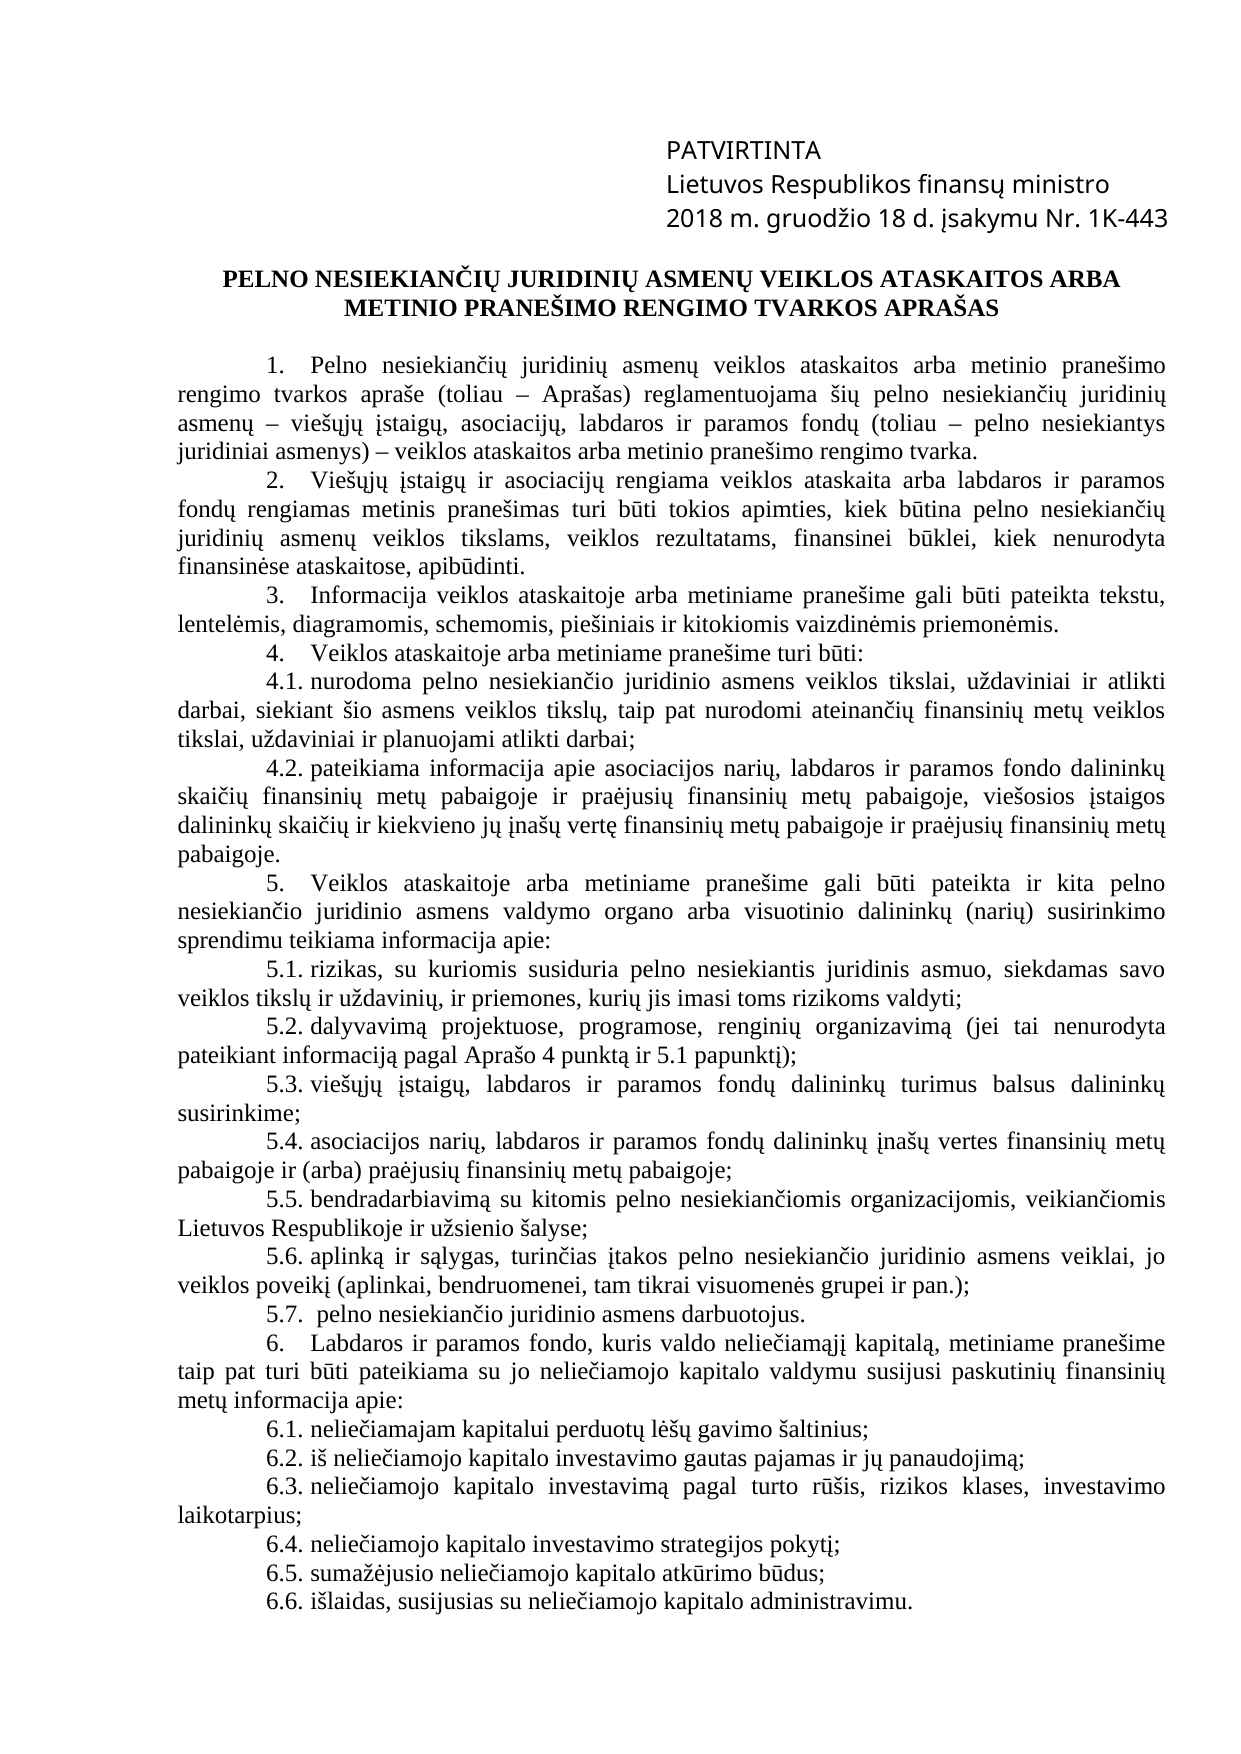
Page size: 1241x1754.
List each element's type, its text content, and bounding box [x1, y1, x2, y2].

text 2. Viešųjų įstaigų ir asociacijų rengiama veiklos ataskaita arba labdaros ir paramos fondų rengiamas metinis pranešimas turi būti tokios apimties, kiek būtina pelno nesiekiančių juridinių asmenų veiklos tikslams, veiklos rezultatams, finansinei būklei, kiek nenurodyta finansinėse ataskaitose, apibūdinti. [177, 465, 1166, 580]
text 5.5. bendradarbiavimą su kitomis pelno nesiekiančiomis organizacijomis, veikiančiomis Lietuvos Respublikoje ir užsienio šalyse; [177, 1184, 1166, 1241]
text 4.1. nurodoma pelno nesiekiančio juridinio asmens veiklos tikslai, uždaviniai ir atlikti darbai, siekiant šio asmens veiklos tikslų, taip pat nurodomi ateinančių finansinių metų veiklos tikslai, uždaviniai ir planuojami atlikti darbai; [177, 666, 1166, 753]
text 2018 m. gruodžio 18 d. įsakymu Nr. 1K-443 [664, 201, 1181, 235]
text 5. Veiklos ataskaitoje arba metiniame pranešime gali būti pateikta ir kita pelno nesiekiančio juridinio asmens valdymo organo arba visuotinio dalininkų (narių) susirinkimo sprendimu teikiama informacija apie: [177, 868, 1166, 954]
text 6.3. neliečiamojo kapitalo investavimą pagal turto rūšis, rizikos klases, investavimo laikotarpius; [177, 1471, 1166, 1529]
text 6.6. išlaidas, susijusias su neliečiamojo kapitalo administravimu. [266, 1586, 1166, 1615]
text 4. Veiklos ataskaitoje arba metiniame pranešime turi būti: [177, 638, 1166, 666]
text 3. Informacija veiklos ataskaitoje arba metiniame pranešime gali būti pateikta tekstu, lentelėmis, diagramomis, schemomis, piešiniais ir kitokiomis vaizdinėmis priemonėmis. [177, 580, 1166, 638]
text 5.3. viešųjų įstaigų, labdaros ir paramos fondų dalininkų turimus balsus dalininkų susirinkime; [177, 1069, 1166, 1126]
text PATVIRTINTA [664, 133, 1190, 167]
text 4.2. pateikiama informacija apie asociacijos narių, labdaros ir paramos fondo dalininkų skaičių finansinių metų pabaigoje ir praėjusių finansinių metų pabaigoje, viešosios įstaigos dalininkų skaičių ir kiekvieno jų įnašų vertę finansinių metų pabaigoje ir praėjusių finansinių metų pabaigoje. [177, 753, 1166, 868]
text 5.6. aplinką ir sąlygas, turinčias įtakos pelno nesiekiančio juridinio asmens veiklai, jo veiklos poveikį (aplinkai, bendruomenei, tam tikrai visuomenės grupei ir pan.); [177, 1241, 1166, 1299]
text 5.2. dalyvavimą projektuose, programose, renginių organizavimą (jei tai nenurodyta pateikiant informaciją pagal Aprašo 4 punktą ir 5.1 papunktį); [177, 1011, 1166, 1069]
text 5.1. rizikas, su kuriomis susiduria pelno nesiekiantis juridinis asmuo, siekdamas savo veiklos tikslų ir uždavinių, ir priemones, kurių jis imasi toms rizikoms valdyti; [177, 954, 1166, 1011]
text 6.5. sumažėjusio neliečiamojo kapitalo atkūrimo būdus; [266, 1558, 1166, 1586]
text Lietuvos Respublikos finansų ministro [664, 167, 1181, 201]
text 6.2. iš neliečiamojo kapitalo investavimo gautas pajamas ir jų panaudojimą; [266, 1443, 1166, 1471]
text 5.7. pelno nesiekiančio juridinio asmens darbuotojus. [266, 1299, 1166, 1328]
text 1. Pelno nesiekiančių juridinių asmenų veiklos ataskaitos arba metinio pranešimo rengimo tvarkos apraše (toliau – Aprašas) reglamentuojama šių pelno nesiekiančių juridinių asmenų – viešųjų įstaigų, asociacijų, labdaros ir paramos fondų (toliau – pelno nesiekiantys juridiniai asmenys) – veiklos ataskaitos arba metinio pranešimo rengimo tvarka. [177, 350, 1166, 465]
text PELNO NESIEKIANČIŲ JURIDINIŲ ASMENŲ veiklos ataskaitos ARBA metinio pranešimo rengimo TVARKOS APRAŠAS [177, 264, 1166, 321]
text 6.4. neliečiamojo kapitalo investavimo strategijos pokytį; [266, 1529, 1166, 1558]
text 6. Labdaros ir paramos fondo, kuris valdo neliečiamąjį kapitalą, metiniame pranešime taip pat turi būti pateikiama su jo neliečiamojo kapitalo valdymu susijusi paskutinių finansinių metų informacija apie: [177, 1328, 1166, 1414]
text 6.1. neliečiamajam kapitalui perduotų lėšų gavimo šaltinius; [266, 1414, 1166, 1443]
text 5.4. asociacijos narių, labdaros ir paramos fondų dalininkų įnašų vertes finansinių metų pabaigoje ir (arba) praėjusių finansinių metų pabaigoje; [177, 1126, 1166, 1184]
